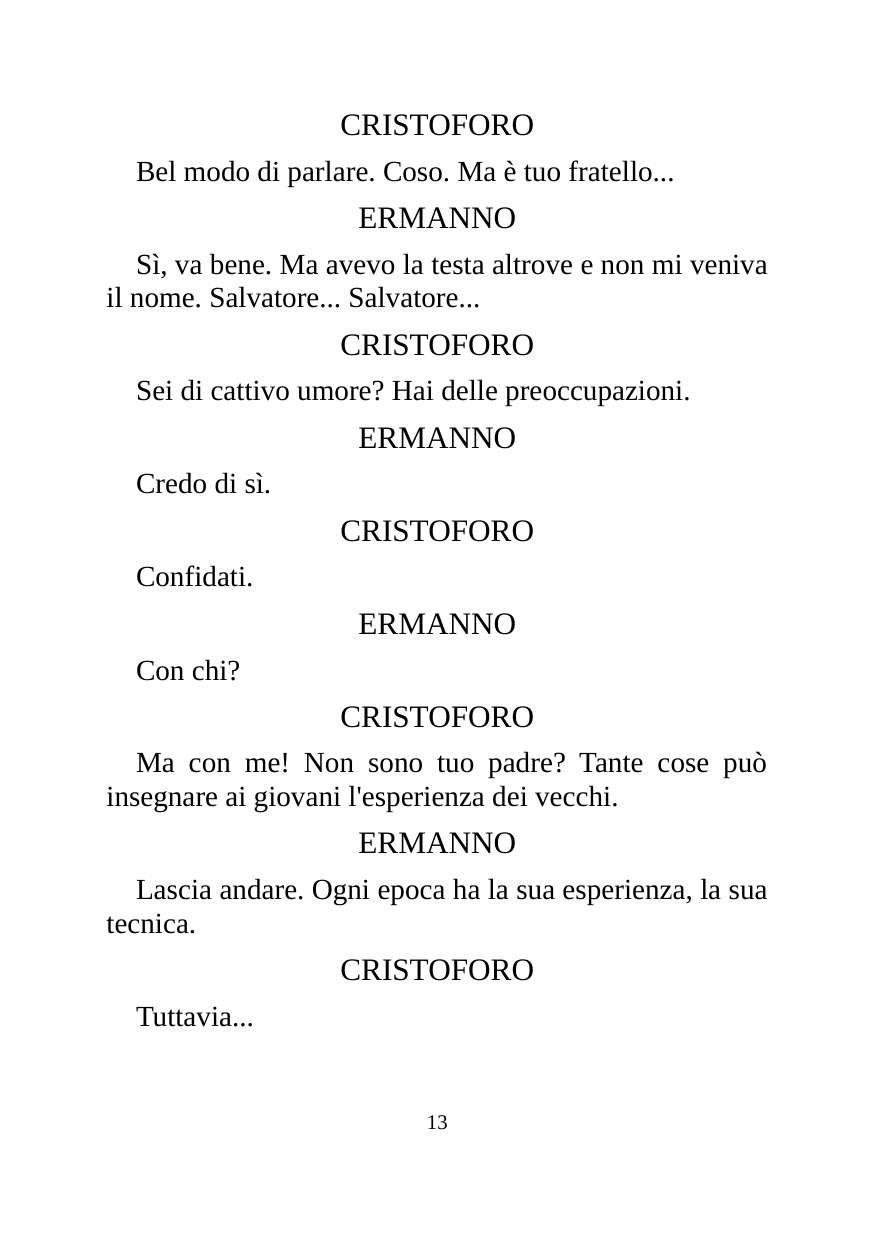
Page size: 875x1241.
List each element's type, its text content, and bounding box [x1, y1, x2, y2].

text CRISTOFORO [106, 106, 768, 142]
text Sei di cattivo umore? Hai delle preoccupazioni. [106, 373, 768, 407]
text Lascia andare. Ogni epoca ha la sua esperienza, la sua tecnica. [106, 872, 768, 939]
text Ma con me! Non sono tuo padre? Tante cose può insegnare ai giovani l'esperienza dei vecchi. [106, 746, 768, 813]
text CRISTOFORO [106, 512, 768, 548]
text CRISTOFORO [106, 326, 768, 362]
text Confidati. [106, 559, 768, 593]
text ERMANNO [106, 199, 768, 235]
text Tuttavia... [106, 999, 768, 1032]
text CRISTOFORO [106, 951, 768, 987]
text Con chi? [106, 653, 768, 686]
text Bel modo di parlare. Coso. Ma è tuo fratello... [106, 154, 768, 187]
text CRISTOFORO [106, 698, 768, 734]
text ERMANNO [106, 605, 768, 641]
text ERMANNO [106, 824, 768, 860]
text ERMANNO [106, 419, 768, 455]
text Sì, va bene. Ma avevo la testa altrove e non mi veniva il nome. Salvatore... Salvatore... [106, 247, 768, 314]
text Credo di sì. [106, 467, 768, 500]
